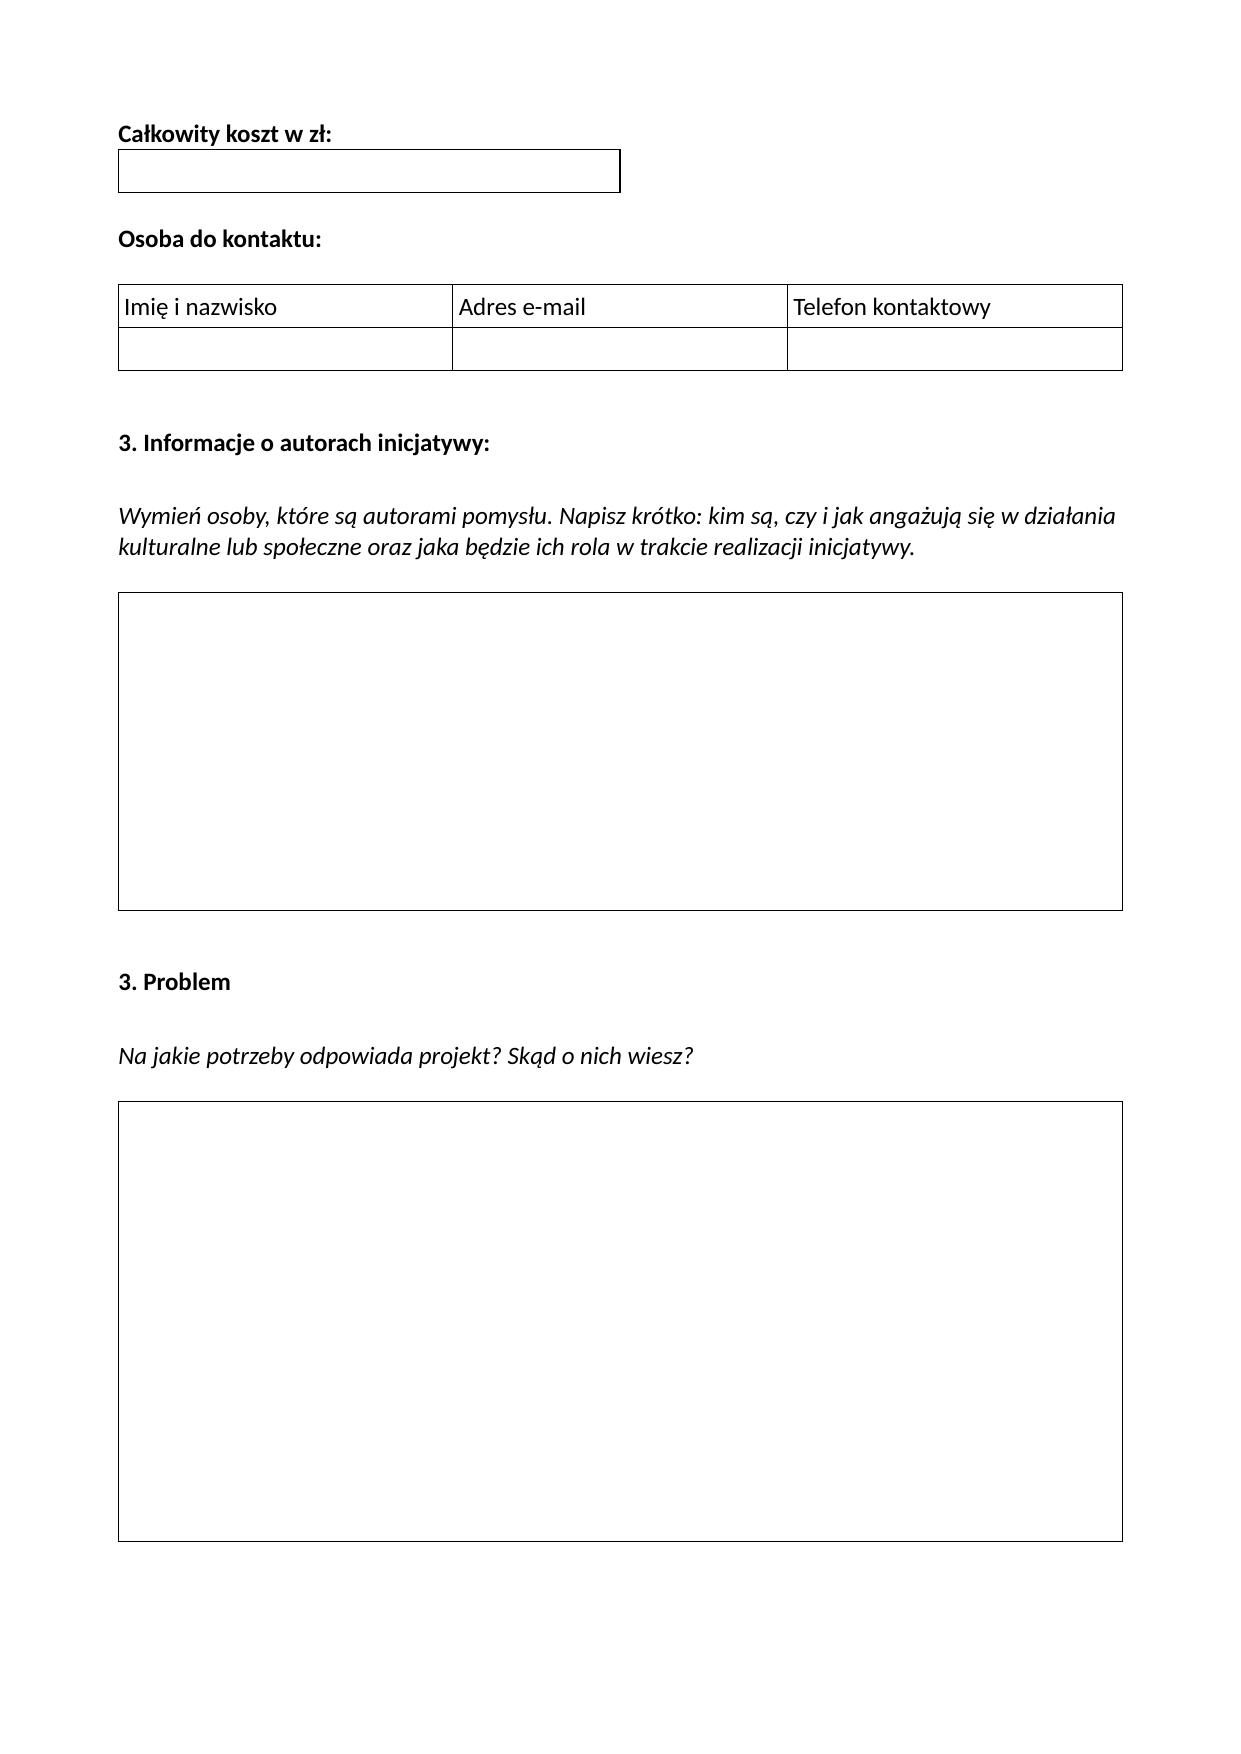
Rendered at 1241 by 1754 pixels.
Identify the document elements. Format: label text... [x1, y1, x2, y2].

table_header [119, 593, 1122, 910]
table_cell [119, 328, 452, 370]
text Całkowity koszt w zł: [118, 118, 1122, 149]
table_header Imię i nazwisko [119, 285, 452, 327]
subtitle 3. Problem [118, 966, 1122, 997]
table_header [119, 150, 619, 192]
text Na jakie potrzeby odpowiada projekt? Skąd o nich wiesz? [118, 1040, 1122, 1070]
table_cell [788, 328, 1122, 370]
table_header Adres e-mail [453, 285, 787, 327]
subtitle 3. Informacje o autorach inicjatywy: [118, 427, 1122, 457]
text Wymień osoby, które są autorami pomysłu. Napisz krótko: kim są, czy i jak angażują się w działania kulturalne lub społeczne oraz jaka będzie ich rola w trakcie realizacji inicjatywy. [118, 500, 1122, 561]
table_header Telefon kontaktowy [788, 285, 1122, 327]
text Osoba do kontaktu: [118, 223, 1122, 254]
table_header [119, 1102, 1122, 1541]
table_cell [453, 328, 787, 370]
